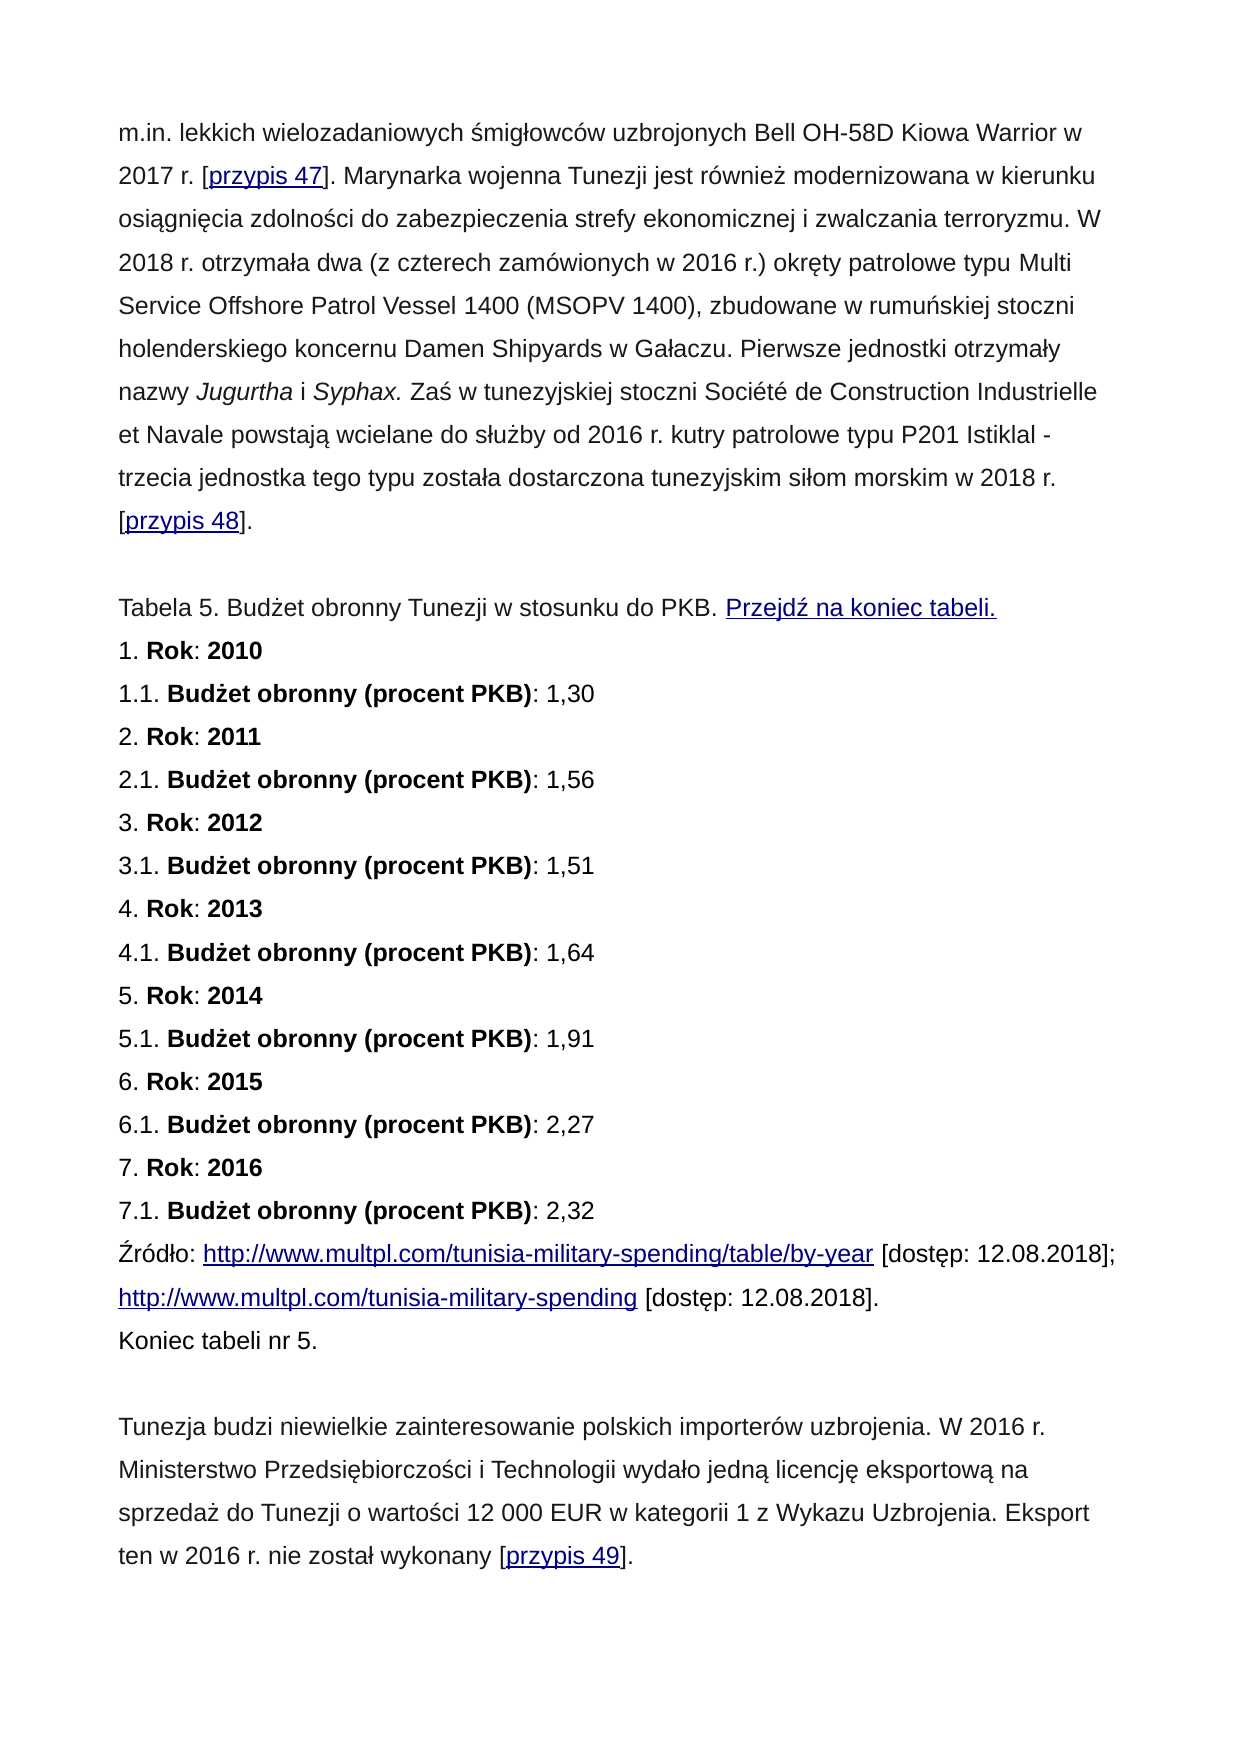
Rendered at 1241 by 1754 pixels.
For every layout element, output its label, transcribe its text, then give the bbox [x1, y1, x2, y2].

text Tabela 5. Budżet obronny Tunezji w stosunku do PKB. Przejdź na koniec tabeli. [118, 592, 1122, 621]
text 7.1. Budżet obronny (procent PKB): 2,32 [118, 1196, 1122, 1225]
text 1. Rok: 2010 [118, 636, 1122, 664]
text Źródło: http://www.multpl.com/tunisia-military-spending/table/by-year [dostęp: 12.08.2018]; http://www.multpl.com/tunisia-military-spending [dostęp: 12.08.2018]. [118, 1239, 1122, 1311]
text 7. Rok: 2016 [118, 1153, 1122, 1182]
text 3.1. Budżet obronny (procent PKB): 1,51 [118, 851, 1122, 880]
text 6. Rok: 2015 [118, 1067, 1122, 1096]
text 2.1. Budżet obronny (procent PKB): 1,56 [118, 765, 1122, 794]
text 5.1. Budżet obronny (procent PKB): 1,91 [118, 1024, 1122, 1052]
text 4.1. Budżet obronny (procent PKB): 1,64 [118, 937, 1122, 966]
text 5. Rok: 2014 [118, 981, 1122, 1009]
text 2. Rok: 2011 [118, 722, 1122, 751]
text Tunezja budzi niewielkie zainteresowanie polskich importerów uzbrojenia. W 2016 r. Ministerstwo Przedsiębiorczości i Technologii wydało jedną licencję eksportową na sprzedaż do Tunezji o wartości 12 000 EUR w kategorii 1 z Wykazu Uzbrojenia. Eksport ten w 2016 r. nie został wykonany [przypis 49]. [118, 1412, 1122, 1570]
text Koniec tabeli nr 5. [118, 1326, 1122, 1354]
text m.in. lekkich wielozadaniowych śmigłowców uzbrojonych Bell OH-58D Kiowa Warrior w 2017 r. [przypis 47]. Marynarka wojenna Tunezji jest również modernizowana w kierunku osiągnięcia zdolności do zabezpieczenia strefy ekonomicznej i zwalczania terroryzmu. W 2018 r. otrzymała dwa (z czterech zamówionych w 2016 r.) okręty patrolowe typu Multi Service Offshore Patrol Vessel 1400 (MSOPV 1400), zbudowane w rumuńskiej stoczni holenderskiego koncernu Damen Shipyards w Gałaczu. Pierwsze jednostki otrzymały nazwy Jugurtha i Syphax. Zaś w tunezyjskiej stoczni Société de Construction Industrielle et Navale powstają wcielane do służby od 2016 r. kutry patrolowe typu P201 Istiklal - trzecia jednostka tego typu została dostarczona tunezyjskim siłom morskim w 2018 r. [przypis 48]. [118, 118, 1122, 535]
text 3. Rok: 2012 [118, 808, 1122, 837]
text 6.1. Budżet obronny (procent PKB): 2,27 [118, 1110, 1122, 1139]
text 1.1. Budżet obronny (procent PKB): 1,30 [118, 679, 1122, 707]
text 4. Rok: 2013 [118, 894, 1122, 923]
